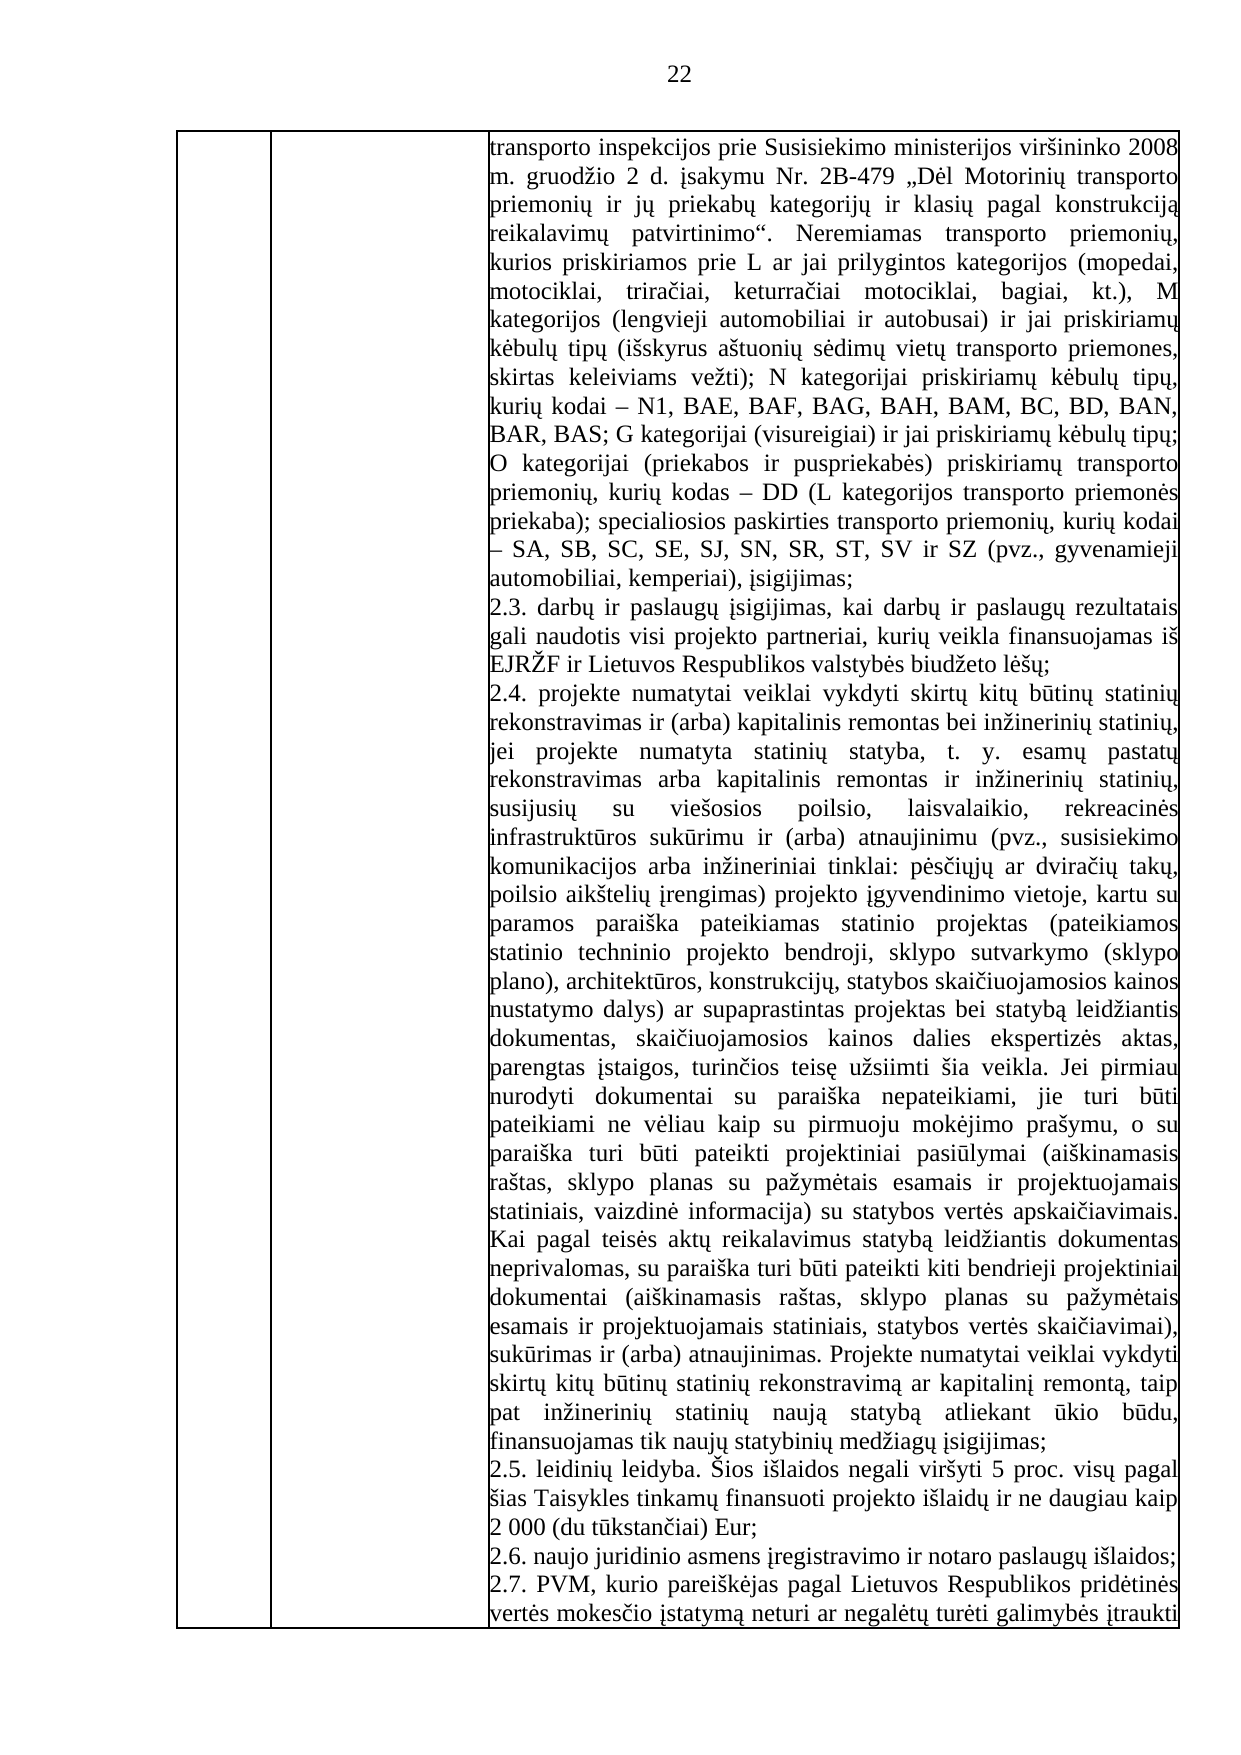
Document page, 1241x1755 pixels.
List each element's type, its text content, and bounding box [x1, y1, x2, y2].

table_cell [178, 132, 270, 1627]
table_cell [272, 132, 488, 1627]
table_cell transporto inspekcijos prie Susisiekimo ministerijos viršininko 2008 m. gruodžio 2 d. įsakymu Nr. 2B-479 „Dėl Motorinių transporto priemonių ir jų priekabų kategorijų ir klasių pagal konstrukciją reikalavimų patvirtinimo“. Neremiamas transporto priemonių, kurios priskiriamos prie L ar jai prilygintos kategorijos (mopedai, motociklai, triračiai, keturračiai motociklai, bagiai, kt.), M kategorijos (lengvieji automobiliai ir autobusai) ir jai priskiriamų kėbulų tipų (išskyrus aštuonių sėdimų vietų transporto priemones, skirtas keleiviams vežti); N kategorijai priskiriamų kėbulų tipų, kurių kodai – N1, BAE, BAF, BAG, BAH, BAM, BC, BD, BAN, BAR, BAS; G kategorijai (visureigiai) ir jai priskiriamų kėbulų tipų; O kategorijai (priekabos ir puspriekabės) priskiriamų transporto priemonių, kurių kodas – DD (L kategorijos transporto priemonės priekaba); specialiosios paskirties transporto priemonių, kurių kodai – SA, SB, SC, SE, SJ, SN, SR, ST, SV ir SZ (pvz., gyvenamieji automobiliai, kemperiai), įsigijimas; 2.3. darbų ir paslaugų įsigijimas, kai darbų ir paslaugų rezultatais gali naudotis visi projekto partneriai, kurių veikla finansuojamas iš EJRŽF ir Lietuvos Respublikos valstybės biudžeto lėšų; 2.4. projekte numatytai veiklai vykdyti skirtų kitų būtinų statinių rekonstravimas ir (arba) kapitalinis remontas bei inžinerinių statinių, jei projekte numatyta statinių statyba, t. y. esamų pastatų rekonstravimas arba kapitalinis remontas ir inžinerinių statinių, susijusių su viešosios poilsio, laisvalaikio, rekreacinės infrastruktūros sukūrimu ir (arba) atnaujinimu (pvz., susisiekimo komunikacijos arba inžineriniai tinklai: pėsčiųjų ar dviračių takų, poilsio aikštelių įrengimas) projekto įgyvendinimo vietoje, kartu su paramos paraiška pateikiamas statinio projektas (pateikiamos statinio techninio projekto bendroji, sklypo sutvarkymo (sklypo plano), architektūros, konstrukcijų, statybos skaičiuojamosios kainos nustatymo dalys) ar supaprastintas projektas bei statybą leidžiantis dokumentas, skaičiuojamosios kainos dalies ekspertizės aktas, parengtas įstaigos, turinčios teisę užsiimti šia veikla. Jei pirmiau nurodyti dokumentai su paraiška nepateikiami, jie turi būti pateikiami ne vėliau kaip su pirmuoju mokėjimo prašymu, o su paraiška turi būti pateikti projektiniai pasiūlymai (aiškinamasis raštas, sklypo planas su pažymėtais esamais ir projektuojamais statiniais, vaizdinė informacija) su statybos vertės apskaičiavimais. Kai pagal teisės aktų reikalavimus statybą leidžiantis dokumentas neprivalomas, su paraiška turi būti pateikti kiti bendrieji projektiniai dokumentai (aiškinamasis raštas, sklypo planas su pažymėtais esamais ir projektuojamais statiniais, statybos vertės skaičiavimai), sukūrimas ir (arba) atnaujinimas. Projekte numatytai veiklai vykdyti skirtų kitų būtinų statinių rekonstravimą ar kapitalinį remontą, taip pat inžinerinių statinių naują statybą atliekant ūkio būdu, finansuojamas tik naujų statybinių medžiagų įsigijimas; 2.5. leidinių leidyba. Šios išlaidos negali viršyti 5 proc. visų pagal šias Taisykles tinkamų finansuoti projekto išlaidų ir ne daugiau kaip 2 000 (du tūkstančiai) Eur; 2.6. naujo juridinio asmens įregistravimo ir notaro paslaugų išlaidos; 2.7. PVM, kurio pareiškėjas pagal Lietuvos Respublikos pridėtinės vertės mokesčio įstatymą neturi ar negalėtų turėti galimybės įtraukti [490, 132, 1178, 1627]
